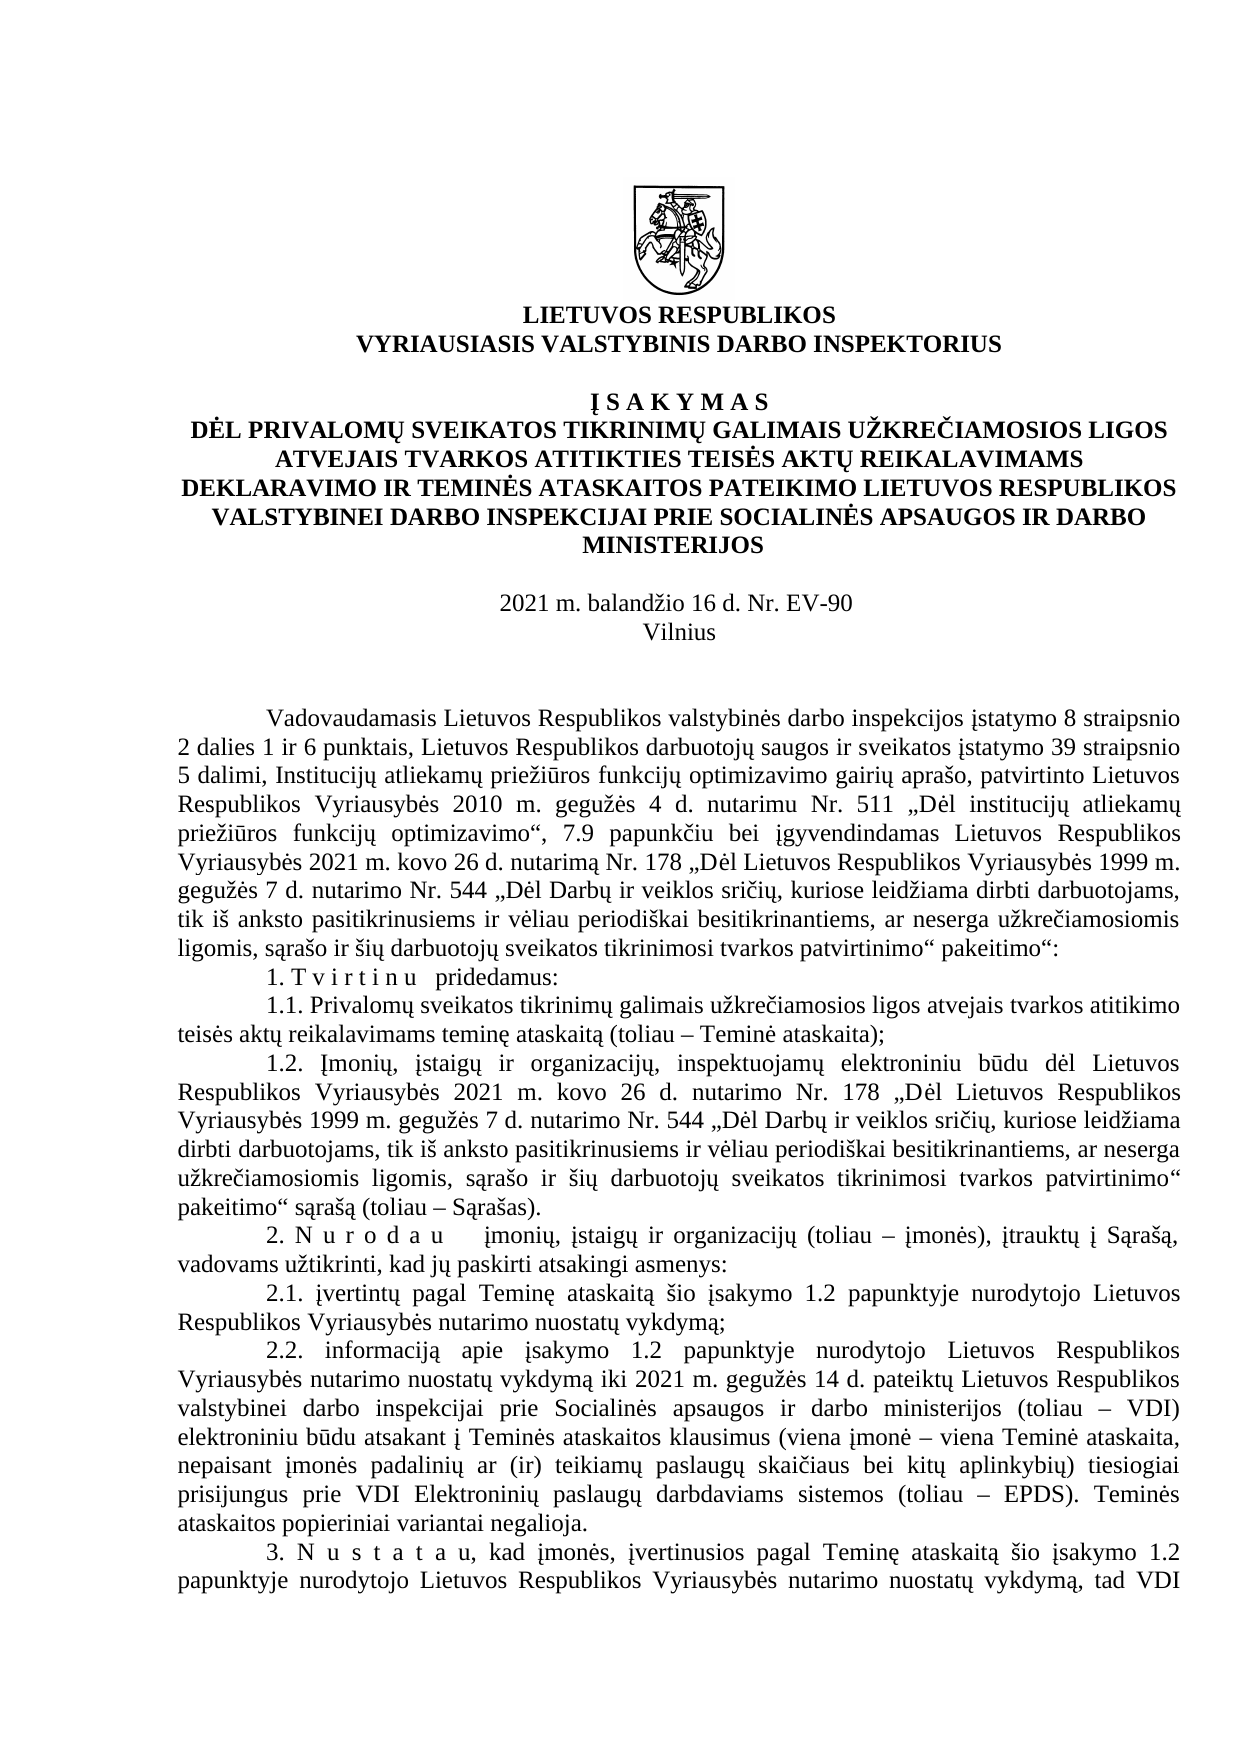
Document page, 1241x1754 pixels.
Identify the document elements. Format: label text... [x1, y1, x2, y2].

text Į S A K Y M A S [177, 387, 1181, 415]
text 1.1. Privalomų sveikatos tikrinimų galimais užkrečiamosios ligos atvejais tvarkos atitikimo teisės aktų reikalavimams teminę ataskaitą (toliau – Teminė ataskaita); [177, 990, 1181, 1048]
text 2021 m. balandžio 16 d. Nr. EV-90 [177, 588, 1181, 617]
text DĖL PRIVALOMŲ SVEIKATOS TIKRINIMŲ GALIMAIS UŽKREČIAMOSIOS LIGOS ATVEJAIS TVARKOS ATITIKTIES TEISĖS AKTŲ REIKALAVIMAMS DEKLARAVIMO IR TEMINĖS ATASKAITOS PATEIKIMO LIETUVOS RESPUBLIKOS VALSTYBINEI DARBO INSPEKCIJAI PRIE SOCIALINĖS APSAUGOS IR DARBO MINISTERIJOS [177, 415, 1181, 559]
text VYRIAUSIASIS VALSTYBINIS DARBO INSPEKTORIUS [177, 329, 1181, 358]
text 3. N u s t a t a u, kad įmonės, įvertinusios pagal Teminę ataskaitą šio įsakymo 1.2 papunktyje nurodytojo Lietuvos Respublikos Vyriausybės nutarimo nuostatų vykdymą, tad VDI [177, 1537, 1181, 1594]
text 2. N u r o d a u įmonių, įstaigų ir organizacijų (toliau – įmonės), įtrauktų į Sąrašą, vadovams užtikrinti, kad jų paskirti atsakingi asmenys: [177, 1220, 1181, 1278]
text 1. T v i r t i n u pridedamus: [177, 962, 1181, 990]
text Vilnius [177, 617, 1181, 645]
text 2.2. informaciją apie įsakymo 1.2 papunktyje nurodytojo Lietuvos Respublikos Vyriausybės nutarimo nuostatų vykdymą iki 2021 m. gegužės 14 d. pateiktų Lietuvos Respublikos valstybinei darbo inspekcijai prie Socialinės apsaugos ir darbo ministerijos (toliau – VDI) elektroniniu būdu atsakant į Teminės ataskaitos klausimus (viena įmonė – viena Teminė ataskaita, nepaisant įmonės padalinių ar (ir) teikiamų paslaugų skaičiaus bei kitų aplinkybių) tiesiogiai prisijungus prie VDI Elektroninių paslaugų darbdaviams sistemos (toliau – EPDS). Teminės ataskaitos popieriniai variantai negalioja. [177, 1335, 1181, 1537]
text 2.1. įvertintų pagal Teminę ataskaitą šio įsakymo 1.2 papunktyje nurodytojo Lietuvos Respublikos Vyriausybės nutarimo nuostatų vykdymą; [177, 1278, 1181, 1335]
text Vadovaudamasis Lietuvos Respublikos valstybinės darbo inspekcijos įstatymo 8 straipsnio 2 dalies 1 ir 6 punktais, Lietuvos Respublikos darbuotojų saugos ir sveikatos įstatymo 39 straipsnio 5 dalimi, Institucijų atliekamų priežiūros funkcijų optimizavimo gairių aprašo, patvirtinto Lietuvos Respublikos Vyriausybės 2010 m. gegužės 4 d. nutarimu Nr. 511 „Dėl institucijų atliekamų priežiūros funkcijų optimizavimo“, 7.9 papunkčiu bei įgyvendindamas Lietuvos Respublikos Vyriausybės 2021 m. kovo 26 d. nutarimą Nr. 178 „Dėl Lietuvos Respublikos Vyriausybės 1999 m. gegužės 7 d. nutarimo Nr. 544 „Dėl Darbų ir veiklos sričių, kuriose leidžiama dirbti darbuotojams, tik iš anksto pasitikrinusiems ir vėliau periodiškai besitikrinantiems, ar neserga užkrečiamosiomis ligomis, sąrašo ir šių darbuotojų sveikatos tikrinimosi tvarkos patvirtinimo“ pakeitimo“: [177, 703, 1181, 962]
text 1.2. Įmonių, įstaigų ir organizacijų, inspektuojamų elektroniniu būdu dėl Lietuvos Respublikos Vyriausybės 2021 m. kovo 26 d. nutarimo Nr. 178 „Dėl Lietuvos Respublikos Vyriausybės 1999 m. gegužės 7 d. nutarimo Nr. 544 „Dėl Darbų ir veiklos sričių, kuriose leidžiama dirbti darbuotojams, tik iš anksto pasitikrinusiems ir vėliau periodiškai besitikrinantiems, ar neserga užkrečiamosiomis ligomis, sąrašo ir šių darbuotojų sveikatos tikrinimosi tvarkos patvirtinimo“ pakeitimo“ sąrašą (toliau – Sąrašas). [177, 1048, 1181, 1220]
text LIETUVOS RESPUBLIKOS [177, 300, 1181, 329]
